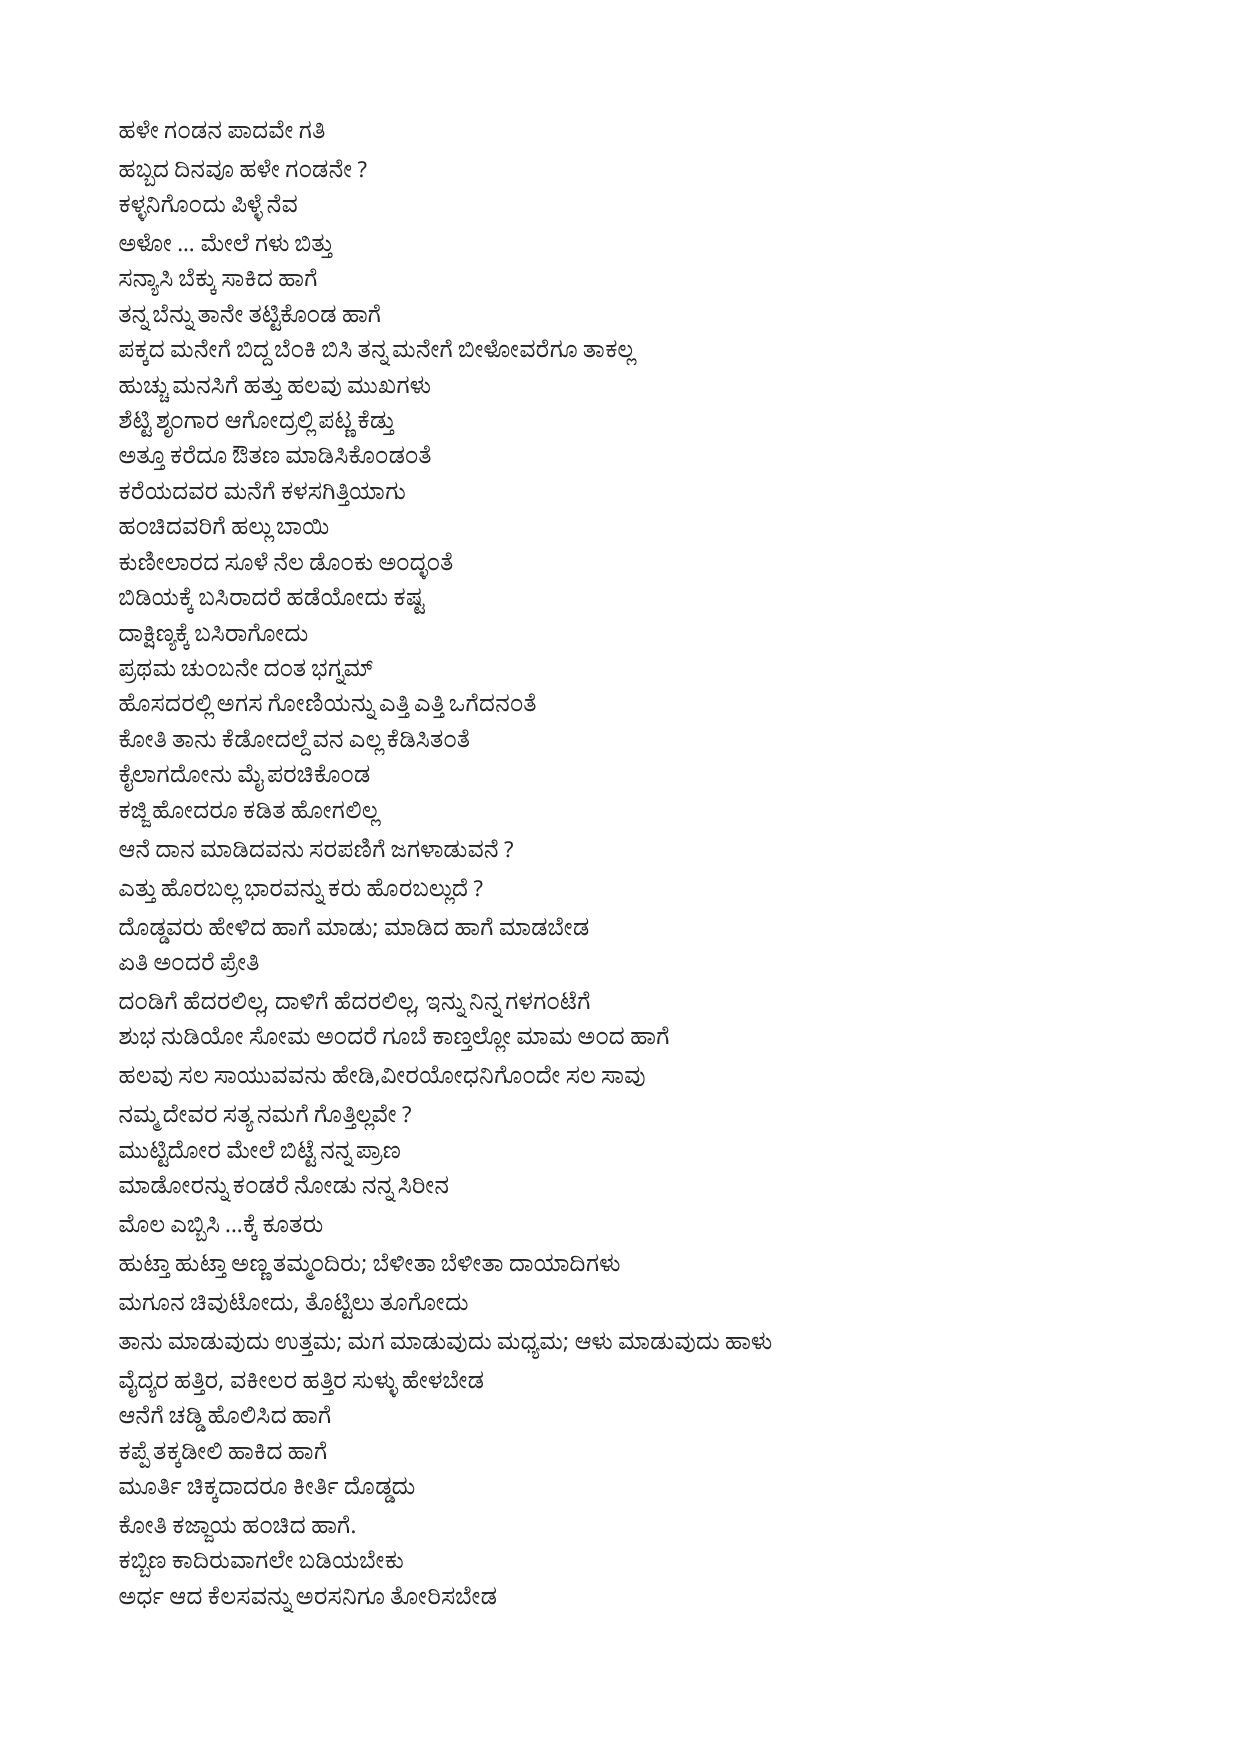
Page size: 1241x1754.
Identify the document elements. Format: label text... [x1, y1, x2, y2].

text ಹಳೇ ಗಂಡನ ಪಾದವೇ ಗತಿ ಹಬ್ಬದ ದಿನವೂ ಹಳೇ ಗಂಡನೇ ? ಕಳ್ಳನಿಗೊಂದು ಪಿಳ್ಳೆ ನೆವ ಅಳೋ ... ಮೇಲೆ ಗಳು ಬಿತ್ತು ಸನ್ಯಾಸಿ ಬೆಕ್ಕು ಸಾಕಿದ ಹಾಗೆ ತನ್ನ ಬೆನ್ನು ತಾನೇ ತಟ್ಟಿಕೊಂಡ ಹಾಗೆ ಪಕ್ಕದ ಮನೇಗೆ ಬಿದ್ದ ಬೆಂಕಿ ಬಿಸಿ ತನ್ನ ಮನೇಗೆ ಬೀಳೋವರೆಗೂ ತಾಕಲ್ಲ ಹುಚ್ಚು ಮನಸಿಗೆ ಹತ್ತು ಹಲವು ಮುಖಗಳು ಶೆಟ್ಟಿ ಶೃಂಗಾರ ಆಗೋದ್ರಲ್ಲಿ ಪಟ್ಣ ಕೆಡ್ತು ಅತ್ತೂ ಕರೆದೂ ಔತಣ ಮಾಡಿಸಿಕೊಂಡಂತೆ ಕರೆಯದವರ ಮನೆಗೆ ಕಳಸಗಿತ್ತಿಯಾಗು ಹಂಚಿದವರಿಗೆ ಹಲ್ಲು ಬಾಯಿ ಕುಣೀಲಾರದ ಸೂಳೆ ನೆಲ ಡೊಂಕು ಅಂದ್ಳಂತೆ ಬಿಡಿಯಕ್ಕೆ ಬಸಿರಾದರೆ ಹಡೆಯೋದು ಕಷ್ಟ ದಾಕ್ಷಿಣ್ಯಕ್ಕೆ ಬಸಿರಾಗೋದು ಪ್ರಥಮ ಚುಂಬನೇ ದಂತ ಭಗ್ನಮ್ ಹೊಸದರಲ್ಲಿ ಅಗಸ ಗೋಣಿಯನ್ನು ಎತ್ತಿ ಎತ್ತಿ ಒಗೆದನಂತೆ ಕೋತಿ ತಾನು ಕೆಡೋದಲ್ದೆ ವನ ಎಲ್ಲ ಕೆಡಿಸಿತಂತೆ ಕೈಲಾಗದೋನು ಮೈ ಪರಚಿಕೊಂಡ ಕಜ್ಜಿ ಹೋದರೂ ಕಡಿತ ಹೋಗಲಿಲ್ಲ ಆನೆ ದಾನ ಮಾಡಿದವನು ಸರಪಣಿಗೆ ಜಗಳಾಡುವನೆ ? ಎತ್ತು ಹೊರಬಲ್ಲ ಭಾರವನ್ನು ಕರು ಹೊರಬಲ್ಲುದೆ ? ದೊಡ್ಡವರು ಹೇಳಿದ ಹಾಗೆ ಮಾಡು; ಮಾಡಿದ ಹಾಗೆ ಮಾಡಬೇಡ ಏತಿ ಅಂದರೆ ಪ್ರೇತಿ ದಂಡಿಗೆ ಹೆದರಲಿಲ್ಲ, ದಾಳಿಗೆ ಹೆದರಲಿಲ್ಲ, ಇನ್ನು ನಿನ್ನ ಗಳಗಂಟೆಗೆ ಶುಭ ನುಡಿಯೋ ಸೋಮ ಅಂದರೆ ಗೂಬೆ ಕಾಣ್ತಲ್ಲೋ ಮಾಮ ಅಂದ ಹಾಗೆ ಹಲವು ಸಲ ಸಾಯುವವನು ಹೇಡಿ,ವೀರಯೋಧನಿಗೊಂದೇ ಸಲ ಸಾವು ನಮ್ಮ ದೇವರ ಸತ್ಯ ನಮಗೆ ಗೊತ್ತಿಲ್ಲವೇ ? ಮುಟ್ಟಿದೋರ ಮೇಲೆ ಬಿಟ್ಟೆ ನನ್ನ ಪ್ರಾಣ ಮಾಡೋರನ್ನು ಕಂಡರೆ ನೋಡು ನನ್ನ ಸಿರೀನ ಮೊಲ ಎಬ್ಬಿಸಿ ...ಕ್ಕೆ ಕೂತರು ಹುಟ್ತಾ ಹುಟ್ತಾ ಅಣ್ಣ ತಮ್ಮಂದಿರು; ಬೆಳೀತಾ ಬೆಳೀತಾ ದಾಯಾದಿಗಳು ಮಗೂನ ಚಿವುಟೋದು, ತೊಟ್ಟಿಲು ತೂಗೋದು ತಾನು ಮಾಡುವುದು ಉತ್ತಮ; ಮಗ ಮಾಡುವುದು ಮಧ್ಯಮ; ಆಳು ಮಾಡುವುದು ಹಾಳು ವೈದ್ಯರ ಹತ್ತಿರ, ವಕೀಲರ ಹತ್ತಿರ ಸುಳ್ಳು ಹೇಳಬೇಡ ಆನೆಗೆ ಚಡ್ಡಿ ಹೊಲಿಸಿದ ಹಾಗೆ ಕಪ್ಪೆ ತಕ್ಕಡೀಲಿ ಹಾಕಿದ ಹಾಗೆ ಮೂರ್ತಿ ಚಿಕ್ಕದಾದರೂ ಕೀರ್ತಿ ದೊಡ್ಡದು ಕೋತಿ ಕಜ್ಜಾಯ ಹಂಚಿದ ಹಾಗೆ. ಕಬ್ಬಿಣ ಕಾದಿರುವಾಗಲೇ ಬಡಿಯಬೇಕು ಅರ್ಧ ಆದ ಕೆಲಸವನ್ನು ಅರಸನಿಗೂ ತೋರಿಸಬೇಡ [118, 118, 1122, 1620]
